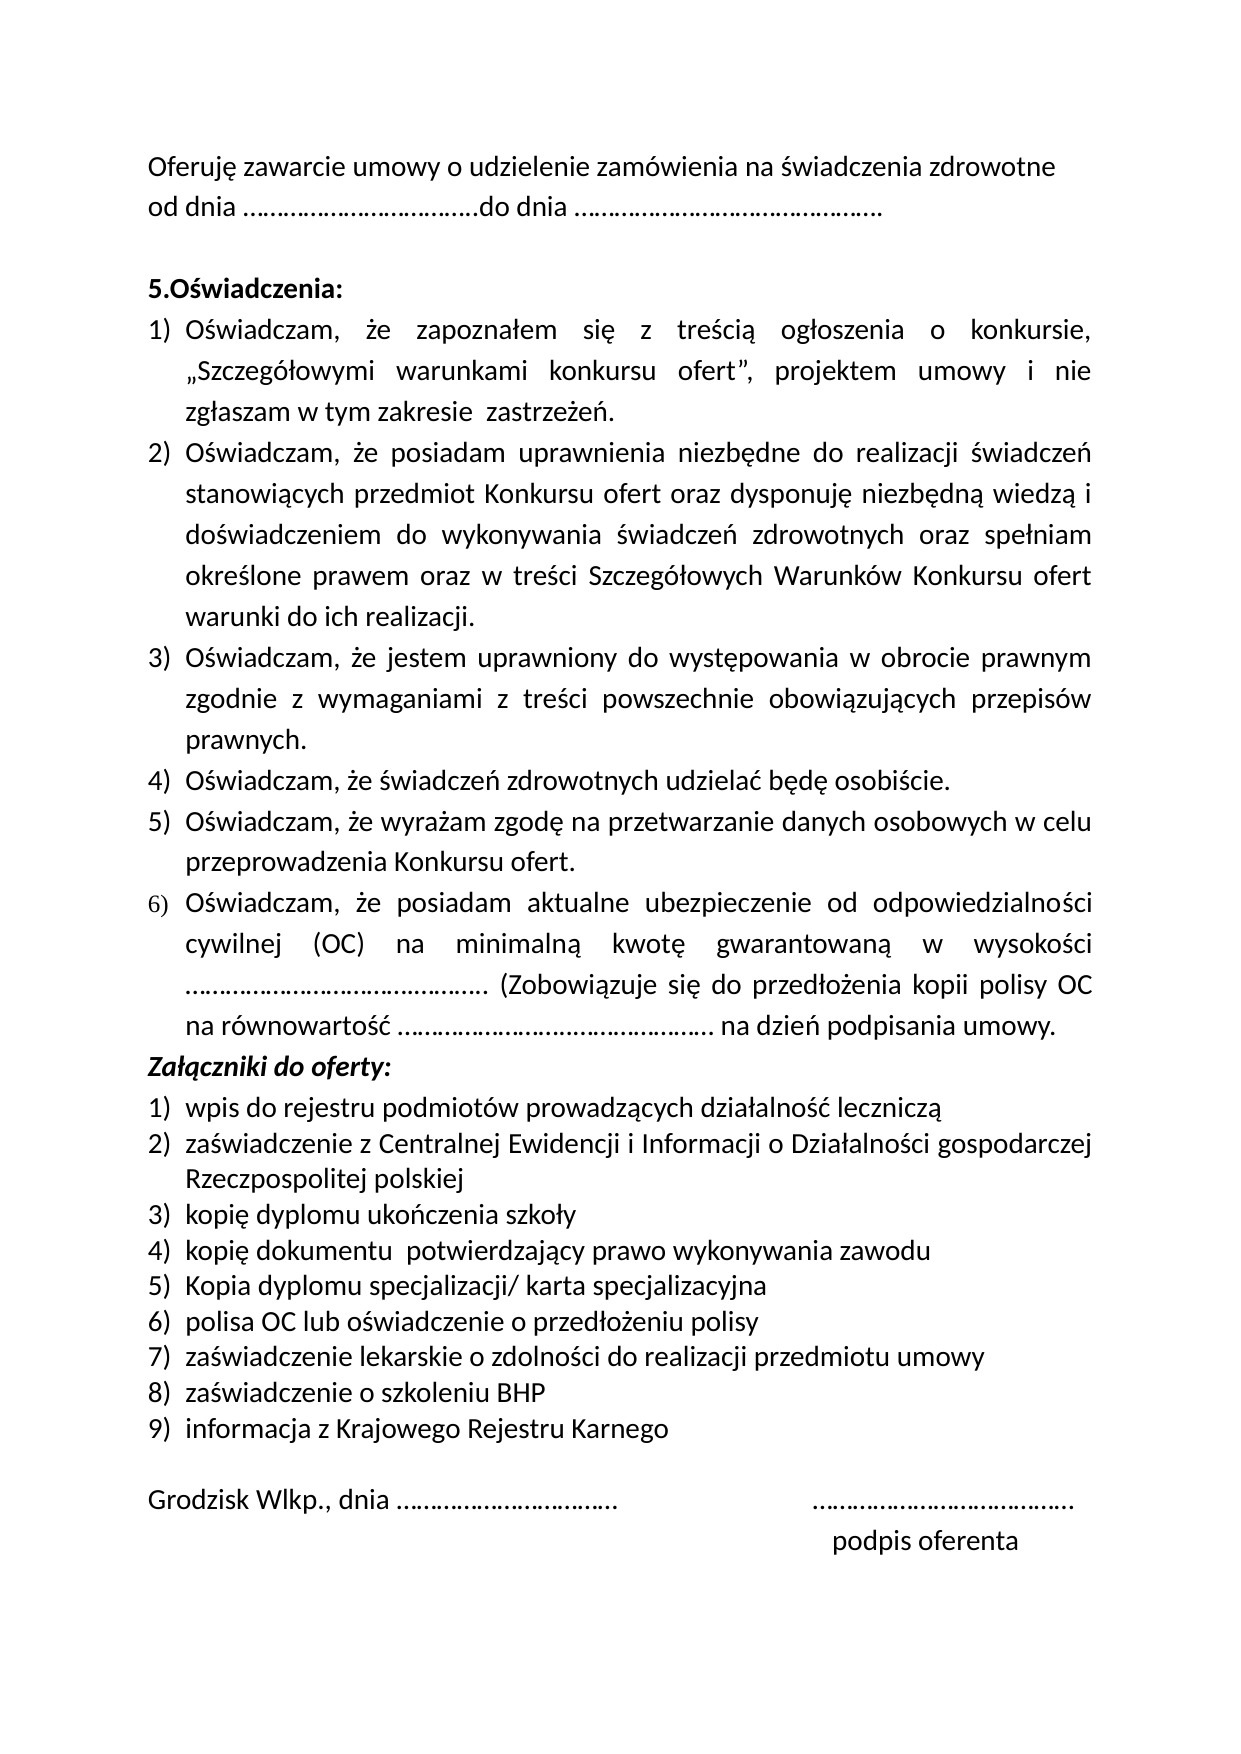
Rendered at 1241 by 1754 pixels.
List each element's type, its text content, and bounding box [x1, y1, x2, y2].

list Kopia dyplomu specjalizacji/ karta specjalizacyjna [148, 1267, 1093, 1303]
text podpis oferenta [148, 1522, 1093, 1558]
list informacja z Krajowego Rejestru Karnego [148, 1410, 1093, 1445]
list polisa OC lub oświadczenie o przedłożeniu polisy [148, 1303, 1093, 1338]
list zaświadczenie z Centralnej Ewidencji i Informacji o Działalności gospodarczej Rzeczpospolitej polskiej [148, 1125, 1093, 1196]
list Oświadczam, że wyrażam zgodę na przetwarzanie danych osobowych w celu przeprowadzenia Konkursu ofert. [148, 803, 1093, 879]
list zaświadczenie o szkoleniu BHP [148, 1374, 1093, 1410]
text Oferuję zawarcie umowy o udzielenie zamówienia na świadczenia zdrowotne od dnia ……………………………..do dnia ………………………………………. [148, 148, 1093, 224]
list kopię dokumentu potwierdzający prawo wykonywania zawodu [148, 1232, 1093, 1267]
text Załączniki do oferty: [148, 1048, 1093, 1084]
list Oświadczam, że świadczeń zdrowotnych udzielać będę osobiście. [148, 762, 1093, 797]
text Grodzisk Wlkp., dnia …………………………… ………………………………… [148, 1481, 1093, 1517]
list Oświadczam, że zapoznałem się z treścią ogłoszenia o konkursie, „Szczegółowymi warunkami konkursu ofert”, projektem umowy i nie zgłaszam w tym zakresie zastrzeżeń. [148, 311, 1093, 429]
list wpis do rejestru podmiotów prowadzących działalność leczniczą [148, 1089, 1093, 1125]
list Oświadczam, że posiadam aktualne ubezpieczenie od odpowiedzialności cywilnej (OC) na minimalną kwotę gwarantowaną w wysokości …………………………….……….. (Zobowiązuje się do przedłożenia kopii polisy OC na równowartość ……………………..………………… na dzień podpisania umowy. [148, 884, 1093, 1043]
list zaświadczenie lekarskie o zdolności do realizacji przedmiotu umowy [148, 1338, 1093, 1374]
text 5.Oświadczenia: [148, 270, 1093, 306]
list Oświadczam, że jestem uprawniony do występowania w obrocie prawnym zgodnie z wymaganiami z treści powszechnie obowiązujących przepisów prawnych. [148, 639, 1093, 756]
list Oświadczam, że posiadam uprawnienia niezbędne do realizacji świadczeń stanowiących przedmiot Konkursu ofert oraz dysponuję niezbędną wiedzą i doświadczeniem do wykonywania świadczeń zdrowotnych oraz spełniam określone prawem oraz w treści Szczegółowych Warunków Konkursu ofert warunki do ich realizacji. [148, 434, 1093, 633]
list kopię dyplomu ukończenia szkoły [148, 1196, 1093, 1232]
